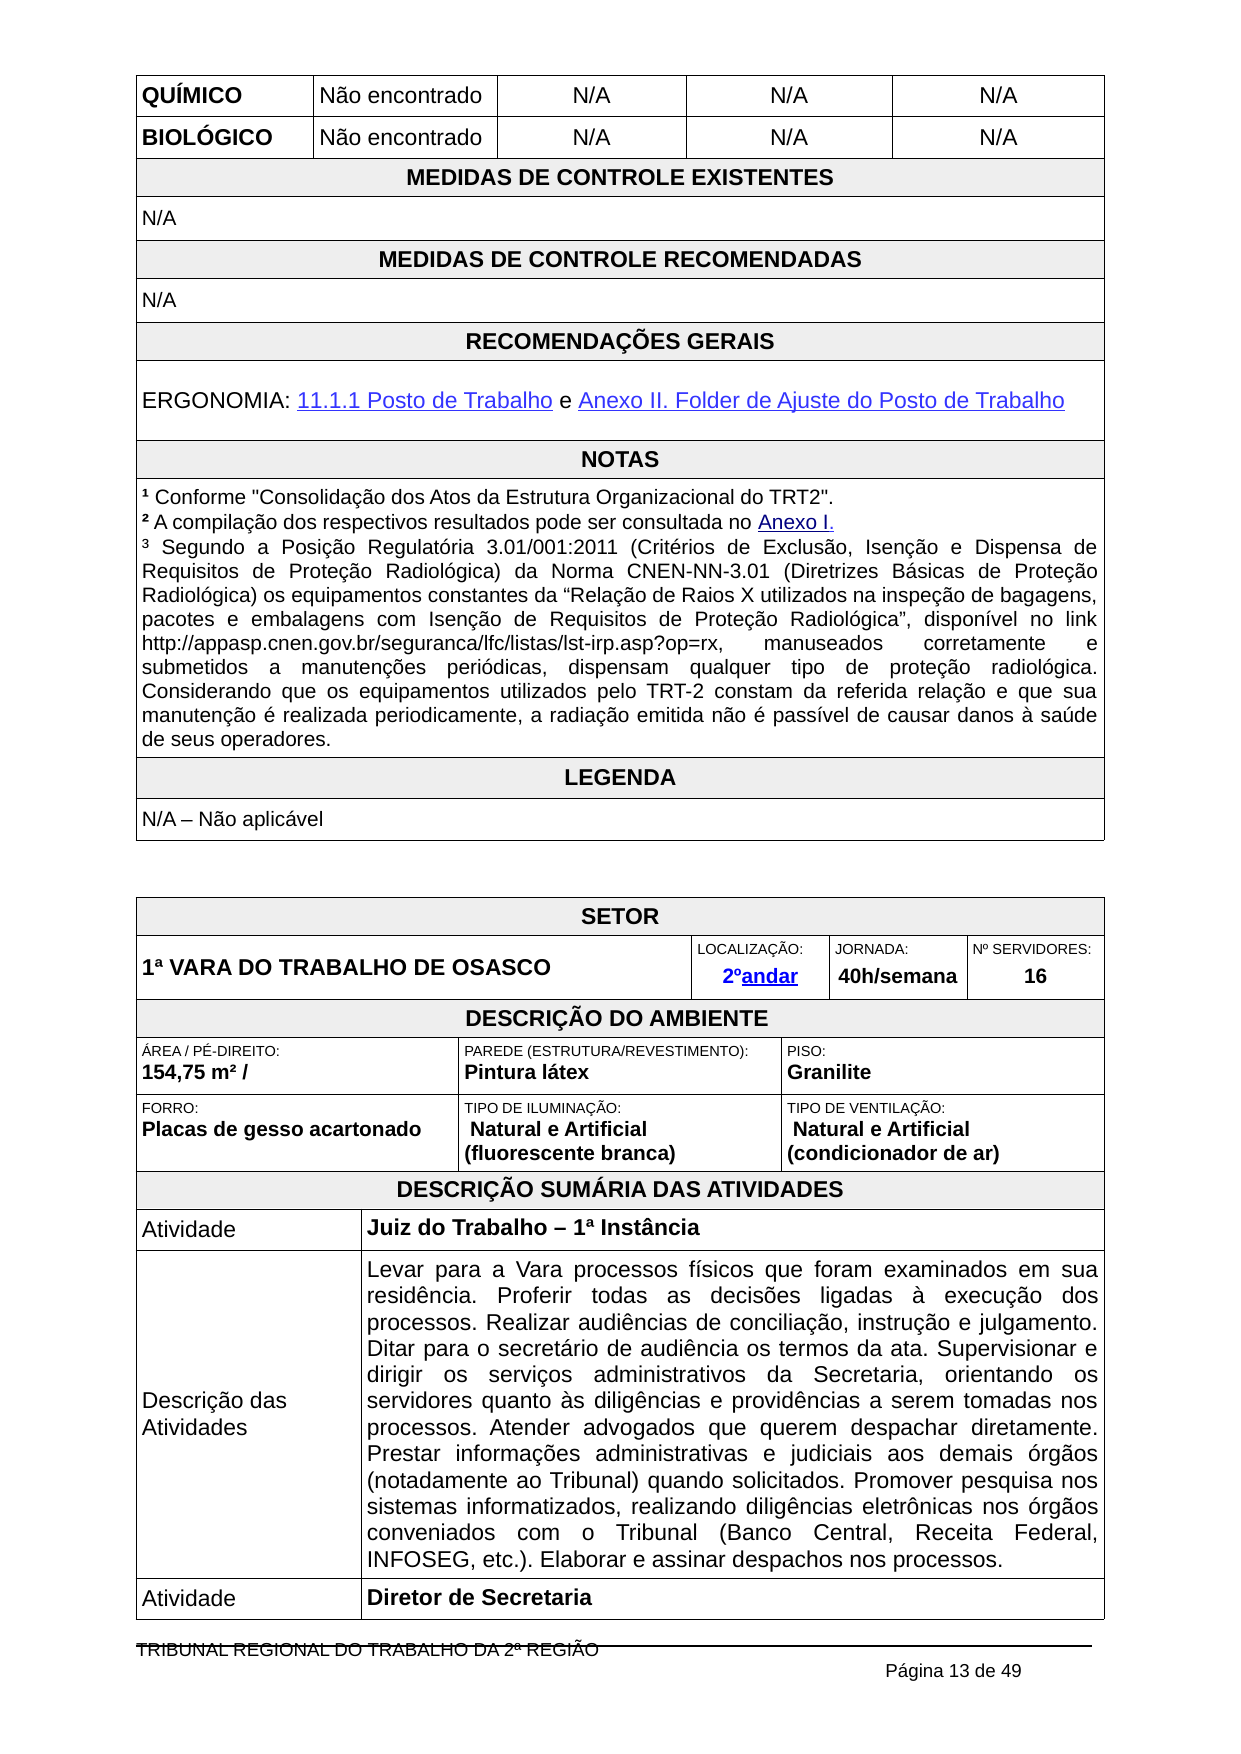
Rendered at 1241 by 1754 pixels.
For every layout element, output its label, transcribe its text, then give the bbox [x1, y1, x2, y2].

table_cell Não encontrado [314, 117, 497, 158]
table_cell DESCRIÇÃO SUMÁRIA DAS ATIVIDADES [137, 1172, 1104, 1208]
table_cell TIPO DE ILUMINAÇÃO: Natural e Artificial (fluorescente branca) [459, 1095, 781, 1171]
table_cell LOCALIZAÇÃO: 2ºandar [692, 936, 829, 999]
table_cell BIOLÓGICO [137, 117, 313, 158]
table_cell 1ª VARA DO TRABALHO DE OSASCO [137, 936, 691, 999]
table_cell N/A – Não aplicável [137, 799, 1104, 839]
table_cell ¹ Conforme "Consolidação dos Atos da Estrutura Organizacional do TRT2". ² A compilação dos respectivos resultados pode ser consultada no Anexo I. ³ Segundo a Posição Regulatória 3.01/001:2011 (Critérios de Exclusão, Isenção e Dispensa de Requisitos de Proteção Radiológica) da Norma CNEN-NN-3.01 (Diretrizes Básicas de Proteção Radiológica) os equipamentos constantes da “Relação de Raios X utilizados na inspeção de bagagens, pacotes e embalagens com Isenção de Requisitos de Proteção Radiológica”, disponível no link http://appasp.cnen.gov.br/seguranca/lfc/listas/lst-irp.asp?op=rx, manuseados corretamente e submetidos a manutenções periódicas, dispensam qualquer tipo de proteção radiológica. Considerando que os equipamentos utilizados pelo TRT-2 constam da referida relação e que sua manutenção é realizada periodicamente, a radiação emitida não é passível de causar danos à saúde de seus operadores. [137, 479, 1104, 757]
table_cell PISO: Granilite [782, 1038, 1104, 1094]
table_cell N/A [498, 76, 686, 116]
table_cell NOTAS [137, 441, 1104, 478]
table_cell N/A [137, 197, 1104, 240]
table_cell Diretor de Secretaria [362, 1579, 1104, 1619]
table_cell Descrição das Atividades [137, 1251, 361, 1578]
table_cell FORRO: Placas de gesso acartonado [137, 1095, 458, 1171]
table_cell DESCRIÇÃO DO AMBIENTE [137, 1000, 1104, 1037]
table_cell N/A [137, 279, 1104, 322]
table_cell RECOMENDAÇÕES GERAIS [137, 323, 1104, 360]
table_cell QUÍMICO [137, 76, 313, 116]
table_cell Juiz do Trabalho – 1ª Instância [362, 1210, 1104, 1250]
table_header SETOR [137, 898, 1104, 935]
table_cell MEDIDAS DE CONTROLE RECOMENDADAS [137, 241, 1104, 278]
table_cell LEGENDA [137, 758, 1104, 798]
table_cell PAREDE (ESTRUTURA/REVESTIMENTO): Pintura látex [459, 1038, 781, 1094]
table_cell MEDIDAS DE CONTROLE EXISTENTES [137, 159, 1104, 196]
table_cell Atividade [137, 1210, 361, 1250]
table_cell TIPO DE VENTILAÇÃO: Natural e Artificial (condicionador de ar) [782, 1095, 1104, 1171]
table_cell N/A [687, 117, 892, 158]
table_cell N/A [893, 117, 1104, 158]
table_cell N/A [893, 76, 1104, 116]
table_cell Atividade [137, 1579, 361, 1619]
table_cell N/A [687, 76, 892, 116]
table_cell ERGONOMIA: 11.1.1 Posto de Trabalho e Anexo II. Folder de Ajuste do Posto de Trabalho [137, 361, 1104, 440]
table_cell N/A [498, 117, 686, 158]
table_cell Não encontrado [314, 76, 497, 116]
table_cell Levar para a Vara processos físicos que foram examinados em sua residência. Proferir todas as decisões ligadas à execução dos processos. Realizar audiências de conciliação, instrução e julgamento. Ditar para o secretário de audiência os termos da ata. Supervisionar e dirigir os serviços administrativos da Secretaria, orientando os servidores quanto às diligências e providências a serem tomadas nos processos. Atender advogados que querem despachar diretamente. Prestar informações administrativas e judiciais aos demais órgãos (notadamente ao Tribunal) quando solicitados. Promover pesquisa nos sistemas informatizados, realizando diligências eletrônicas nos órgãos conveniados com o Tribunal (Banco Central, Receita Federal, INFOSEG, etc.). Elaborar e assinar despachos nos processos. [362, 1251, 1104, 1578]
table_cell JORNADA: 40h/semana [830, 936, 967, 999]
table_cell ÁREA / PÉ-DIREITO: 154,75 m² / [137, 1038, 458, 1094]
table_cell Nº SERVIDORES: 16 [968, 936, 1104, 999]
